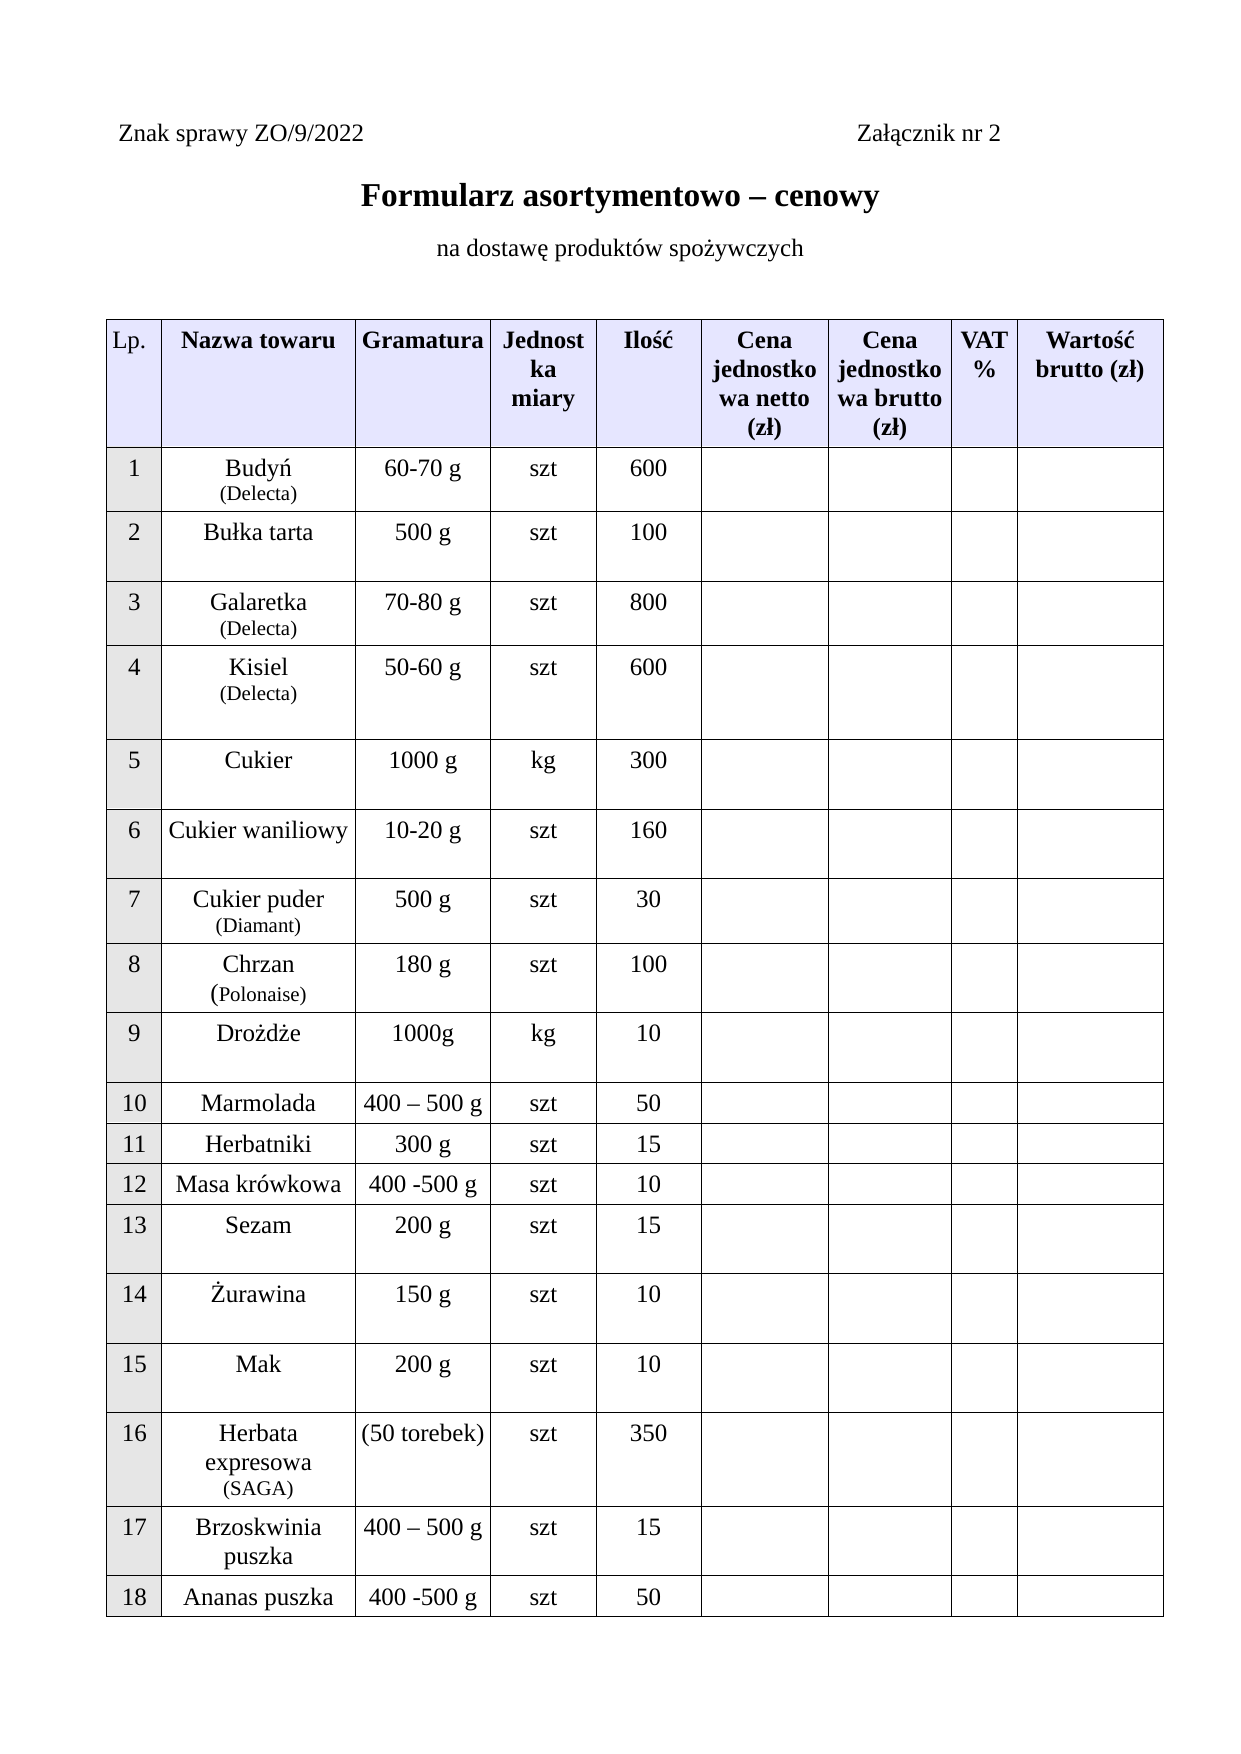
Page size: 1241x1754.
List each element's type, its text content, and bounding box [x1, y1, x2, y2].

table_cell [702, 1274, 828, 1343]
table_cell Cukier [162, 740, 355, 808]
table_cell 500 g [356, 512, 490, 581]
table_cell [702, 740, 828, 808]
table_cell 400 – 500 g [356, 1507, 490, 1575]
table_cell Galaretka (Delecta) [162, 582, 355, 645]
table_cell 50-60 g [356, 646, 490, 739]
table_cell 100 [597, 512, 701, 581]
table_cell 200 g [356, 1205, 490, 1273]
table_cell [952, 879, 1017, 943]
table_cell 1000 g [356, 740, 490, 808]
table_cell Drożdże [162, 1013, 355, 1082]
table_cell [952, 1013, 1017, 1082]
table_cell szt [491, 1507, 596, 1575]
table_cell 4 [107, 646, 161, 739]
table_header Gramatura [356, 320, 490, 446]
table_cell [829, 1344, 951, 1412]
table_cell [829, 582, 951, 645]
table_cell szt [491, 1274, 596, 1343]
table_cell 3 [107, 582, 161, 645]
table_header Nazwa towaru [162, 320, 355, 446]
table_cell [829, 1413, 951, 1506]
table_cell 9 [107, 1013, 161, 1082]
table_cell Cukier waniliowy [162, 810, 355, 878]
table_cell [829, 1124, 951, 1163]
table_cell [829, 810, 951, 878]
table_cell [702, 646, 828, 739]
table_cell 13 [107, 1205, 161, 1273]
table_cell 11 [107, 1124, 161, 1163]
table_cell 10 [597, 1344, 701, 1412]
table_cell 15 [597, 1205, 701, 1273]
table_cell [1018, 740, 1163, 808]
table_cell Cukier puder (Diamant) [162, 879, 355, 943]
table_cell [702, 1413, 828, 1506]
table_cell 50 [597, 1083, 701, 1122]
table_cell 150 g [356, 1274, 490, 1343]
table_cell 14 [107, 1274, 161, 1343]
table_cell szt [491, 448, 596, 511]
table_cell Ananas puszka [162, 1576, 355, 1616]
table_cell 500 g [356, 879, 490, 943]
table_cell szt [491, 646, 596, 739]
table_cell [1018, 1124, 1163, 1163]
table_cell 6 [107, 810, 161, 878]
table_cell [702, 448, 828, 511]
table_cell [1018, 944, 1163, 1012]
table_cell [1018, 1205, 1163, 1273]
table_cell [952, 646, 1017, 739]
table_header Jednostka miary [491, 320, 596, 446]
table_cell [952, 1274, 1017, 1343]
table_cell [952, 448, 1017, 511]
table_cell Sezam [162, 1205, 355, 1273]
table_cell 2 [107, 512, 161, 581]
table_cell [829, 646, 951, 739]
table_cell [829, 1164, 951, 1204]
table_header Cena jednostkowa netto (zł) [702, 320, 828, 446]
table_cell [702, 879, 828, 943]
table_cell szt [491, 1083, 596, 1122]
table_cell Marmolada [162, 1083, 355, 1122]
table_cell [1018, 1013, 1163, 1082]
table_cell 600 [597, 646, 701, 739]
table_cell [952, 944, 1017, 1012]
table_header Ilość [597, 320, 701, 446]
table_cell 400 -500 g [356, 1164, 490, 1204]
table_cell [1018, 646, 1163, 739]
table_cell 100 [597, 944, 701, 1012]
table_cell [952, 1205, 1017, 1273]
table_cell 60-70 g [356, 448, 490, 511]
table_cell 12 [107, 1164, 161, 1204]
table_cell [952, 1083, 1017, 1122]
table_cell [952, 740, 1017, 808]
table_cell (50 torebek) [356, 1413, 490, 1506]
table_cell [952, 810, 1017, 878]
table_header Lp. [107, 320, 161, 446]
table_cell 1 [107, 448, 161, 511]
table_cell [952, 1413, 1017, 1506]
table_cell szt [491, 1124, 596, 1163]
table_cell [1018, 448, 1163, 511]
table_cell 10-20 g [356, 810, 490, 878]
table_cell 10 [107, 1083, 161, 1122]
table_cell [702, 582, 828, 645]
table_cell 10 [597, 1013, 701, 1082]
table_cell [702, 512, 828, 581]
table_header VAT % [952, 320, 1017, 446]
table_cell [1018, 1083, 1163, 1122]
table_cell [829, 448, 951, 511]
table_cell [829, 1576, 951, 1616]
table_cell Herbatniki [162, 1124, 355, 1163]
table_cell [1018, 1274, 1163, 1343]
table_cell [1018, 1576, 1163, 1616]
table_cell [702, 1205, 828, 1273]
table_cell [1018, 879, 1163, 943]
table_cell 1000g [356, 1013, 490, 1082]
table_header Cena jednostkowa brutto (zł) [829, 320, 951, 446]
table_cell 8 [107, 944, 161, 1012]
table_cell Bułka tarta [162, 512, 355, 581]
table_cell Budyń (Delecta) [162, 448, 355, 511]
table_cell [702, 1344, 828, 1412]
table_header Wartość brutto (zł) [1018, 320, 1163, 446]
table_cell [1018, 512, 1163, 581]
table_cell Herbata expresowa (SAGA) [162, 1413, 355, 1506]
table_cell 70-80 g [356, 582, 490, 645]
table_cell kg [491, 740, 596, 808]
table_cell szt [491, 1576, 596, 1616]
table_cell [829, 944, 951, 1012]
table_cell Kisiel (Delecta) [162, 646, 355, 739]
table_cell [829, 1205, 951, 1273]
table_cell 300 [597, 740, 701, 808]
table_cell szt [491, 944, 596, 1012]
table_cell 180 g [356, 944, 490, 1012]
table_cell 10 [597, 1164, 701, 1204]
table_cell [702, 810, 828, 878]
table_cell [952, 1507, 1017, 1575]
table_cell Brzoskwinia puszka [162, 1507, 355, 1575]
table_cell szt [491, 1164, 596, 1204]
table_cell [1018, 1507, 1163, 1575]
table_cell [829, 1083, 951, 1122]
table_cell [952, 512, 1017, 581]
table_cell 18 [107, 1576, 161, 1616]
table_cell Mak [162, 1344, 355, 1412]
table_cell szt [491, 879, 596, 943]
table_cell szt [491, 582, 596, 645]
table_cell [952, 1344, 1017, 1412]
table_cell szt [491, 512, 596, 581]
table_cell Chrzan (Polonaise) [162, 944, 355, 1012]
table_cell 50 [597, 1576, 701, 1616]
table_cell 300 g [356, 1124, 490, 1163]
table_cell [702, 1164, 828, 1204]
table_cell [702, 1576, 828, 1616]
table_cell [952, 1576, 1017, 1616]
table_cell szt [491, 1344, 596, 1412]
table_cell [952, 582, 1017, 645]
table_cell [702, 1013, 828, 1082]
table_cell [829, 1274, 951, 1343]
table_cell 600 [597, 448, 701, 511]
table_cell [1018, 1413, 1163, 1506]
table_cell 5 [107, 740, 161, 808]
table_cell [952, 1164, 1017, 1204]
table_cell 16 [107, 1413, 161, 1506]
table_cell 350 [597, 1413, 701, 1506]
table_cell [1018, 1344, 1163, 1412]
table_cell 160 [597, 810, 701, 878]
table_cell 15 [107, 1344, 161, 1412]
table_cell kg [491, 1013, 596, 1082]
table_cell [702, 1124, 828, 1163]
table_cell 400 – 500 g [356, 1083, 490, 1122]
table_cell [1018, 582, 1163, 645]
text Znak sprawy ZO/9/2022 Załącznik nr 2 [118, 118, 1122, 147]
table_cell [829, 1013, 951, 1082]
table_cell Masa krówkowa [162, 1164, 355, 1204]
table_cell [702, 1083, 828, 1122]
table_cell [829, 1507, 951, 1575]
table_cell 10 [597, 1274, 701, 1343]
table_cell 30 [597, 879, 701, 943]
table_cell Żurawina [162, 1274, 355, 1343]
table_cell 200 g [356, 1344, 490, 1412]
table_cell [1018, 1164, 1163, 1204]
table_cell 15 [597, 1507, 701, 1575]
table_cell szt [491, 1205, 596, 1273]
table_cell 400 -500 g [356, 1576, 490, 1616]
table_cell [829, 512, 951, 581]
table_cell [829, 740, 951, 808]
table_cell [952, 1124, 1017, 1163]
table_cell 800 [597, 582, 701, 645]
table_cell szt [491, 1413, 596, 1506]
text na dostawę produktów spożywczych [118, 233, 1122, 262]
table_cell 7 [107, 879, 161, 943]
table_cell 17 [107, 1507, 161, 1575]
table_cell [702, 944, 828, 1012]
text Formularz asortymentowo – cenowy [118, 176, 1122, 214]
table_cell 15 [597, 1124, 701, 1163]
table_cell szt [491, 810, 596, 878]
table_cell [829, 879, 951, 943]
table_cell [702, 1507, 828, 1575]
table_cell [1018, 810, 1163, 878]
